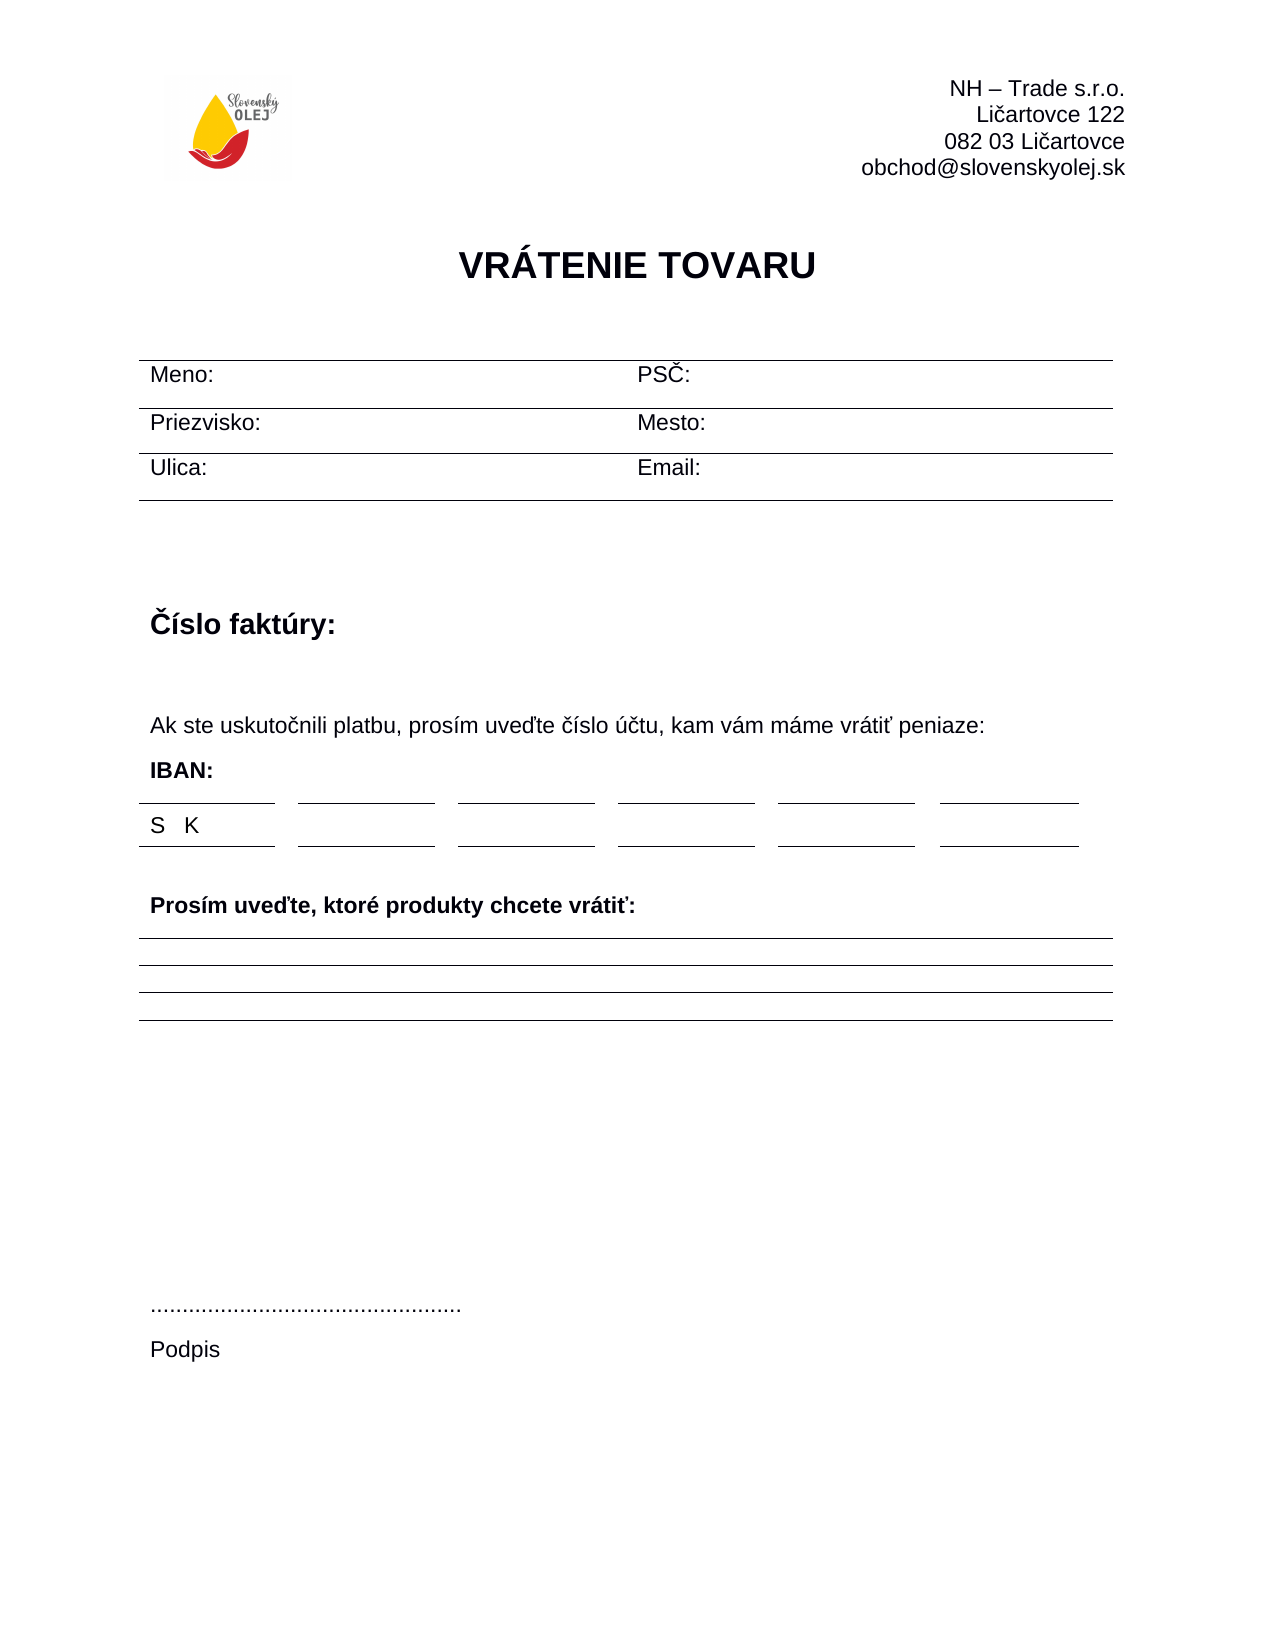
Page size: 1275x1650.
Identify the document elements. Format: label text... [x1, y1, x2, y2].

table_cell Ulica: [139, 454, 626, 500]
table_header [687, 804, 721, 846]
table_header [973, 804, 1007, 846]
text ................................................. [150, 1291, 1125, 1318]
table_cell Email: [626, 454, 1113, 500]
text VRÁTENIE TOVARU [150, 244, 1125, 287]
text Prosím uveďte, ktoré produkty chcete vrátiť: [150, 892, 1125, 919]
table_header [492, 804, 527, 846]
picture [164, 75, 293, 181]
text Číslo faktúry: [150, 607, 1125, 640]
table_header [1007, 804, 1041, 846]
text Podpis [150, 1336, 1125, 1363]
table_cell [139, 993, 1113, 1020]
table_header [881, 804, 915, 846]
table_header [915, 803, 940, 846]
table_header [527, 804, 561, 846]
table_header [813, 804, 847, 846]
table_header [139, 939, 1113, 965]
table_header [458, 804, 492, 846]
table_header [778, 804, 812, 846]
table_header [275, 803, 298, 846]
table_cell Priezvisko: [139, 409, 626, 453]
table_header [435, 803, 458, 846]
table_header [561, 804, 595, 846]
table_cell Mesto: [626, 409, 1113, 453]
table_header [241, 804, 275, 846]
text IBAN: [150, 757, 1125, 784]
table_cell [139, 966, 1113, 992]
table_header [721, 804, 755, 846]
table_header [207, 804, 241, 846]
table_header [755, 803, 778, 846]
text Ak ste uskutočnili platbu, prosím uveďte číslo účtu, kam vám máme vrátiť peniaze: [150, 712, 1125, 739]
table_header PSČ: [626, 361, 1113, 407]
table_header [401, 804, 435, 846]
table_header [1041, 804, 1078, 846]
table_header [940, 804, 972, 846]
table_header K [173, 804, 207, 846]
table_header [298, 804, 332, 846]
table_header Meno: [139, 361, 626, 407]
table_header [595, 803, 618, 846]
table_header [618, 804, 652, 846]
table_header [367, 804, 401, 846]
table_header [653, 804, 687, 846]
table_header [333, 804, 367, 846]
table_header S [139, 804, 173, 846]
table_header [847, 804, 881, 846]
